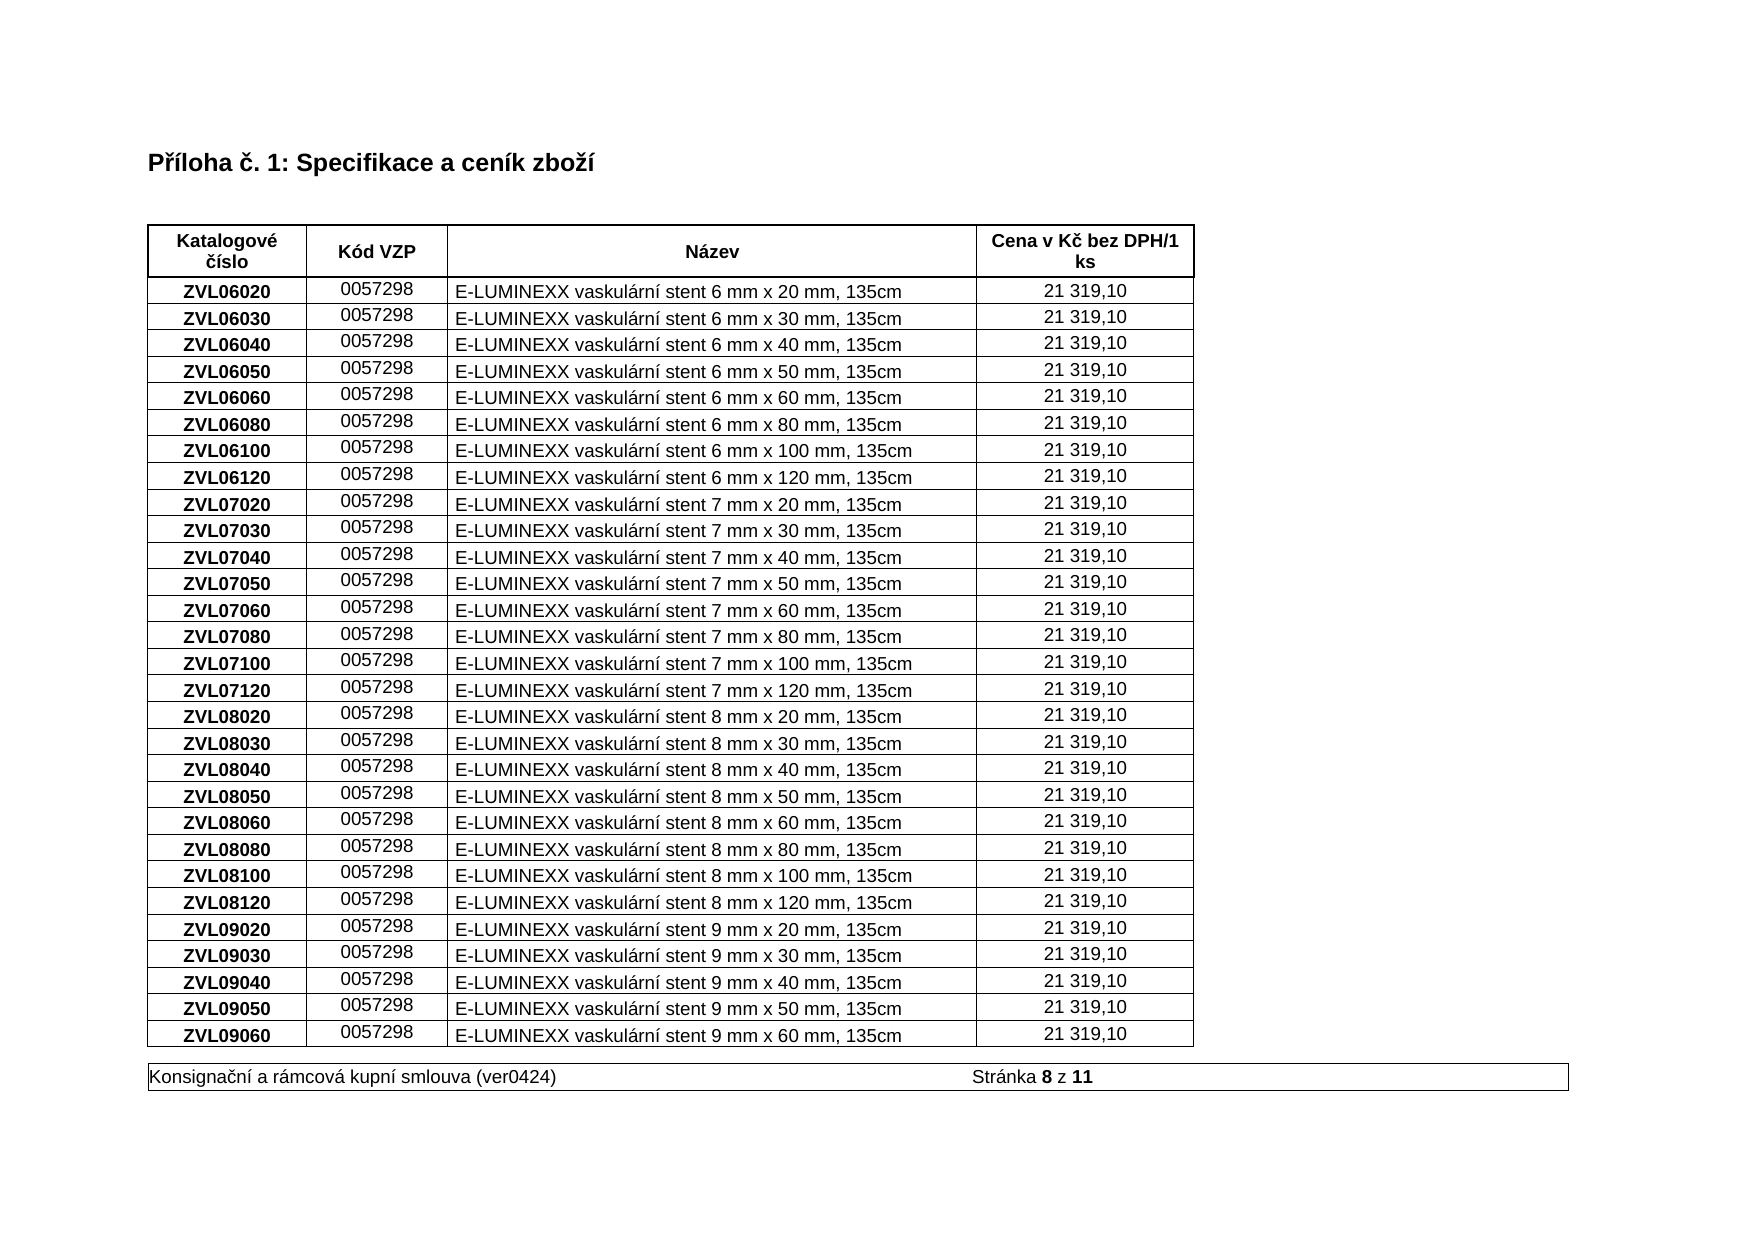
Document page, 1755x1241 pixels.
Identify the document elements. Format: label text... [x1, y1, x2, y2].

table_cell ZVL07050 [148, 569, 306, 595]
table_cell 21 319,10 [977, 941, 1193, 967]
table_cell ZVL08040 [148, 755, 306, 781]
table_cell ZVL08030 [148, 729, 306, 754]
table_cell 0057298 [307, 383, 447, 409]
table_cell 21 319,10 [977, 436, 1193, 462]
table_cell E-LUMINEXX vaskulární stent 8 mm x 120 mm, 135cm [448, 888, 976, 913]
table_cell 0057298 [307, 1021, 447, 1046]
table_cell ZVL09060 [148, 1021, 306, 1046]
table_cell 21 319,10 [977, 808, 1193, 834]
table_cell ZVL07040 [148, 543, 306, 568]
table_cell 0057298 [307, 702, 447, 727]
table_cell E-LUMINEXX vaskulární stent 7 mm x 100 mm, 135cm [448, 649, 976, 674]
table_cell 0057298 [307, 861, 447, 887]
table_cell ZVL07080 [148, 622, 306, 648]
table_cell 0057298 [307, 994, 447, 1020]
table_cell E-LUMINEXX vaskulární stent 9 mm x 60 mm, 135cm [448, 1021, 976, 1046]
table_cell 21 319,10 [977, 304, 1193, 329]
table_cell ZVL06030 [148, 304, 306, 329]
table_cell ZVL08120 [148, 888, 306, 913]
text Příloha č. 1: Specifikace a ceník zboží [148, 148, 1606, 176]
table_cell E-LUMINEXX vaskulární stent 8 mm x 100 mm, 135cm [448, 861, 976, 887]
table_cell 0057298 [307, 835, 447, 860]
table_cell 21 319,10 [977, 729, 1193, 754]
table_cell ZVL07030 [148, 516, 306, 542]
table_cell ZVL07020 [148, 490, 306, 515]
table_cell 21 319,10 [977, 994, 1193, 1020]
table_cell 0057298 [307, 622, 447, 648]
table_cell 21 319,10 [977, 755, 1193, 781]
table_cell E-LUMINEXX vaskulární stent 6 mm x 100 mm, 135cm [448, 436, 976, 462]
table_cell E-LUMINEXX vaskulární stent 8 mm x 50 mm, 135cm [448, 782, 976, 807]
table_header Katalogové číslo [149, 226, 306, 276]
table_cell 0057298 [307, 543, 447, 568]
table_cell E-LUMINEXX vaskulární stent 9 mm x 50 mm, 135cm [448, 994, 976, 1020]
table_cell E-LUMINEXX vaskulární stent 8 mm x 80 mm, 135cm [448, 835, 976, 860]
table_cell 21 319,10 [977, 968, 1193, 993]
table_cell ZVL08080 [148, 835, 306, 860]
table_cell E-LUMINEXX vaskulární stent 9 mm x 20 mm, 135cm [448, 915, 976, 940]
table_cell 0057298 [307, 516, 447, 542]
table_cell 0057298 [307, 941, 447, 967]
table_cell 21 319,10 [977, 410, 1193, 435]
table_cell 21 319,10 [977, 782, 1193, 807]
table_cell 0057298 [307, 330, 447, 356]
table_cell 0057298 [307, 436, 447, 462]
table_cell 0057298 [307, 490, 447, 515]
table_cell 0057298 [307, 888, 447, 913]
table_cell E-LUMINEXX vaskulární stent 7 mm x 20 mm, 135cm [448, 490, 976, 515]
table_cell E-LUMINEXX vaskulární stent 7 mm x 120 mm, 135cm [448, 675, 976, 701]
table_cell 0057298 [307, 304, 447, 329]
table_cell 0057298 [307, 968, 447, 993]
table_cell E-LUMINEXX vaskulární stent 9 mm x 40 mm, 135cm [448, 968, 976, 993]
table_cell 21 319,10 [977, 357, 1193, 382]
table_cell ZVL09020 [148, 915, 306, 940]
table_cell 21 319,10 [977, 278, 1193, 302]
table_cell E-LUMINEXX vaskulární stent 8 mm x 30 mm, 135cm [448, 729, 976, 754]
table_cell 21 319,10 [977, 383, 1193, 409]
table_cell E-LUMINEXX vaskulární stent 8 mm x 40 mm, 135cm [448, 755, 976, 781]
table_cell 21 319,10 [977, 835, 1193, 860]
table_cell E-LUMINEXX vaskulární stent 7 mm x 50 mm, 135cm [448, 569, 976, 595]
table_cell E-LUMINEXX vaskulární stent 6 mm x 60 mm, 135cm [448, 383, 976, 409]
table_cell ZVL08100 [148, 861, 306, 887]
table_cell ZVL06050 [148, 357, 306, 382]
table_cell E-LUMINEXX vaskulární stent 8 mm x 20 mm, 135cm [448, 702, 976, 727]
table_cell ZVL06100 [148, 436, 306, 462]
table_cell ZVL09040 [148, 968, 306, 993]
table_cell E-LUMINEXX vaskulární stent 9 mm x 30 mm, 135cm [448, 941, 976, 967]
table_cell ZVL09050 [148, 994, 306, 1020]
table_cell E-LUMINEXX vaskulární stent 6 mm x 40 mm, 135cm [448, 330, 976, 356]
table_cell 0057298 [307, 278, 447, 302]
table_cell 0057298 [307, 357, 447, 382]
table_cell 0057298 [307, 782, 447, 807]
table_cell E-LUMINEXX vaskulární stent 7 mm x 40 mm, 135cm [448, 543, 976, 568]
table_cell E-LUMINEXX vaskulární stent 6 mm x 120 mm, 135cm [448, 463, 976, 488]
table_cell 21 319,10 [977, 490, 1193, 515]
table_cell 0057298 [307, 729, 447, 754]
table_cell 21 319,10 [977, 915, 1193, 940]
table_cell E-LUMINEXX vaskulární stent 6 mm x 20 mm, 135cm [448, 278, 976, 302]
table_cell 0057298 [307, 463, 447, 488]
table_cell E-LUMINEXX vaskulární stent 7 mm x 60 mm, 135cm [448, 596, 976, 621]
table_cell 0057298 [307, 808, 447, 834]
table_cell 21 319,10 [977, 1021, 1193, 1046]
table_cell 21 319,10 [977, 649, 1193, 674]
table_header Název [448, 226, 976, 276]
table_cell 21 319,10 [977, 596, 1193, 621]
table_cell 21 319,10 [977, 675, 1193, 701]
table_cell 0057298 [307, 755, 447, 781]
table_cell 21 319,10 [977, 861, 1193, 887]
table_header Kód VZP [307, 226, 447, 276]
table_cell ZVL08060 [148, 808, 306, 834]
table_cell 0057298 [307, 569, 447, 595]
table_cell 21 319,10 [977, 516, 1193, 542]
table_cell ZVL07120 [148, 675, 306, 701]
table_cell 21 319,10 [977, 543, 1193, 568]
table_cell 21 319,10 [977, 569, 1193, 595]
table_cell 21 319,10 [977, 622, 1193, 648]
table_cell E-LUMINEXX vaskulární stent 6 mm x 30 mm, 135cm [448, 304, 976, 329]
table_cell ZVL08050 [148, 782, 306, 807]
table_cell ZVL06080 [148, 410, 306, 435]
table_cell 21 319,10 [977, 702, 1193, 727]
table_cell ZVL06020 [148, 278, 306, 302]
table_cell E-LUMINEXX vaskulární stent 6 mm x 80 mm, 135cm [448, 410, 976, 435]
table_cell 21 319,10 [977, 330, 1193, 356]
table_cell 0057298 [307, 915, 447, 940]
table_cell ZVL07060 [148, 596, 306, 621]
table_cell 21 319,10 [977, 888, 1193, 913]
table_cell ZVL08020 [148, 702, 306, 727]
table_cell E-LUMINEXX vaskulární stent 7 mm x 80 mm, 135cm [448, 622, 976, 648]
table_cell 0057298 [307, 675, 447, 701]
table_cell 21 319,10 [977, 463, 1193, 488]
table_header Cena v Kč bez DPH/1 ks [977, 226, 1193, 276]
table_cell ZVL06060 [148, 383, 306, 409]
table_cell 0057298 [307, 649, 447, 674]
table_cell E-LUMINEXX vaskulární stent 7 mm x 30 mm, 135cm [448, 516, 976, 542]
table_cell 0057298 [307, 410, 447, 435]
table_cell E-LUMINEXX vaskulární stent 6 mm x 50 mm, 135cm [448, 357, 976, 382]
table_cell ZVL07100 [148, 649, 306, 674]
table_cell ZVL06040 [148, 330, 306, 356]
table_cell E-LUMINEXX vaskulární stent 8 mm x 60 mm, 135cm [448, 808, 976, 834]
table_cell ZVL06120 [148, 463, 306, 488]
table_cell 0057298 [307, 596, 447, 621]
table_cell ZVL09030 [148, 941, 306, 967]
